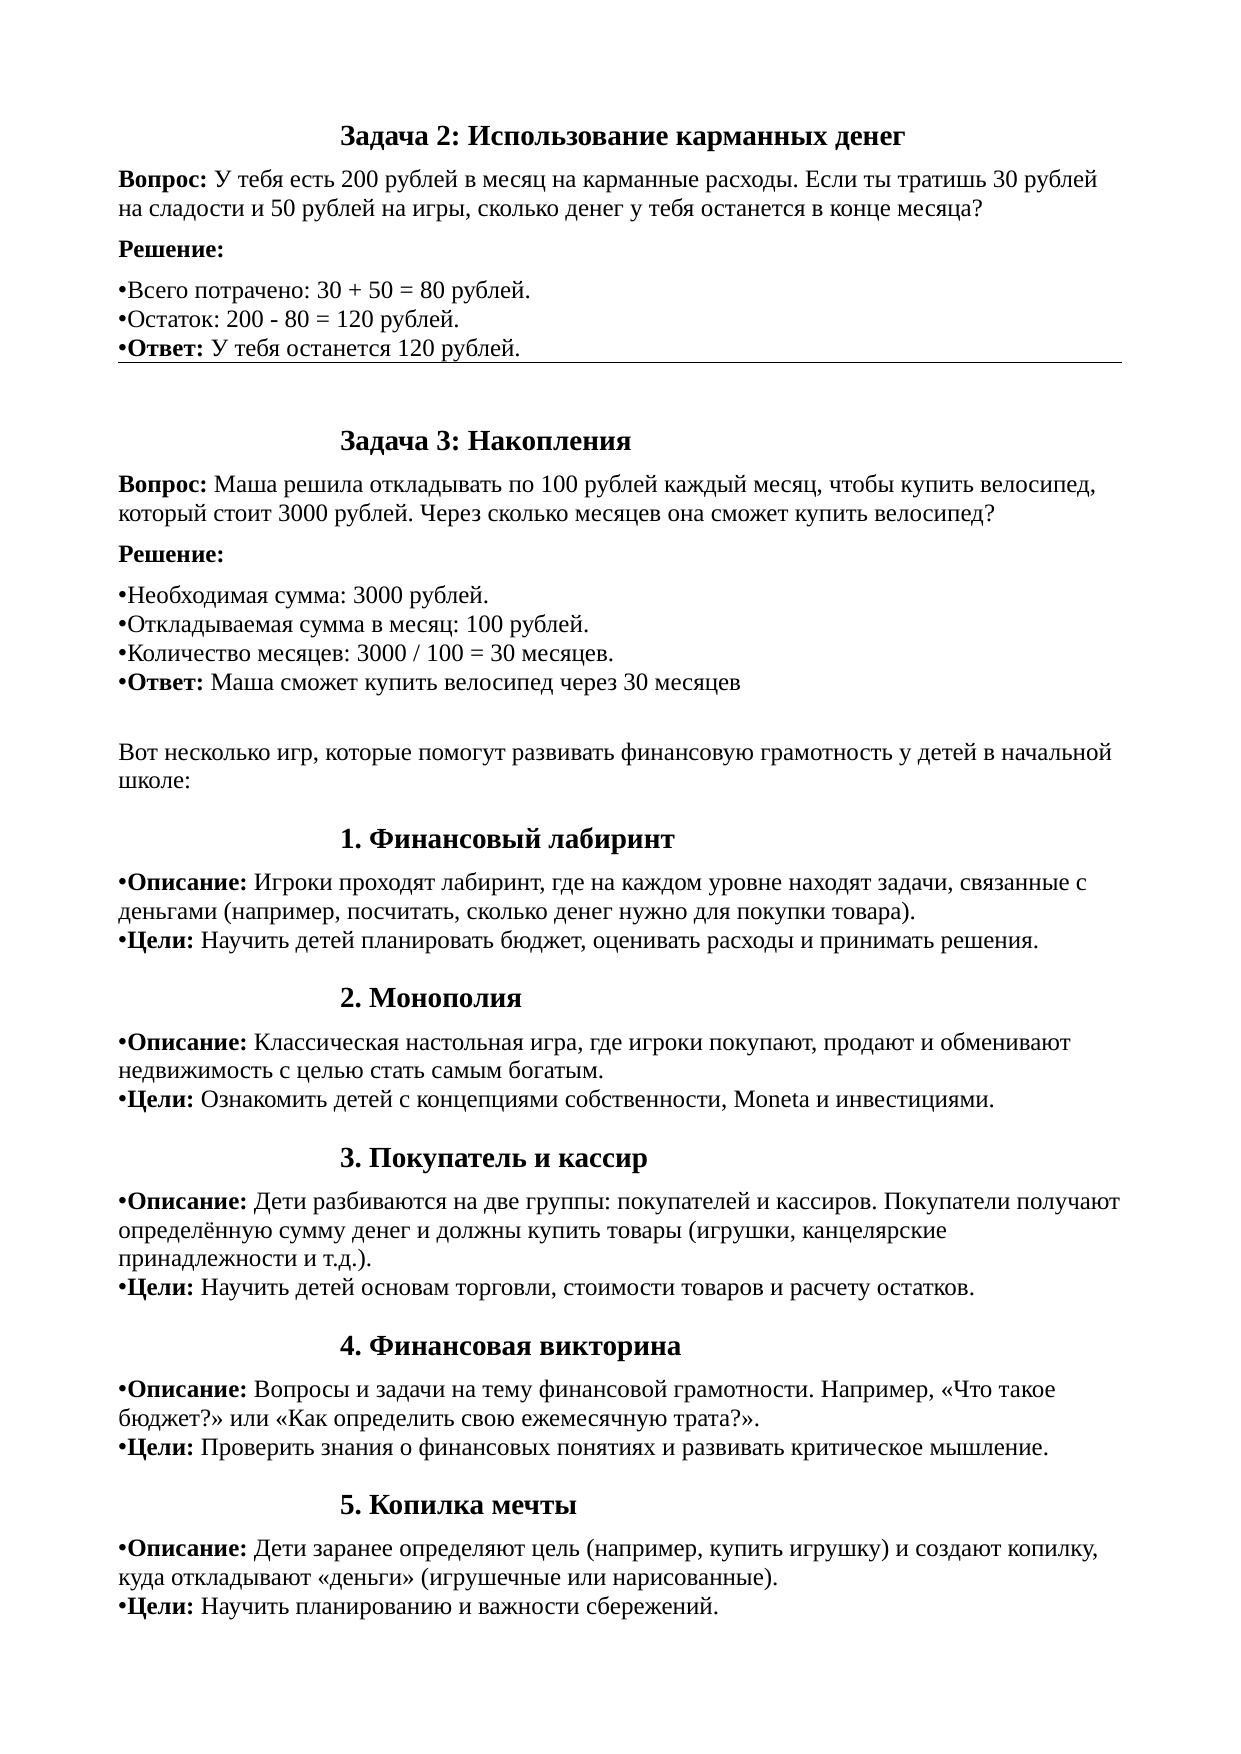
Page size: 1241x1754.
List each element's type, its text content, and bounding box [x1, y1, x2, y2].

list Вопрос: Маша решила откладывать по 100 рублей каждый месяц, чтобы купить велосипед, который стоит 3000 рублей. Через сколько месяцев она сможет купить велосипед? [118, 469, 1122, 527]
list Необходимая сумма: 3000 рублей. [118, 580, 1122, 609]
list Решение: [118, 539, 1122, 568]
list Описание: Вопросы и задачи на тему финансовой грамотности. Например, «Что такое бюджет?» или «Как определить свою ежемесячную трата?». [118, 1374, 1122, 1432]
list Цели: Научить детей основам торговли, стоимости товаров и расчету остатков. [118, 1272, 1122, 1301]
subtitle 1. Финансовый лабиринт [310, 821, 1122, 855]
list Вопрос: У тебя есть 200 рублей в месяц на карманные расходы. Если ты тратишь 30 рублей на сладости и 50 рублей на игры, сколько денег у тебя останется в конце месяца? [118, 164, 1122, 222]
subtitle Задача 2: Использование карманных денег [310, 118, 1122, 152]
list Цели: Ознакомить детей с концепциями собственности, Moneta и инвестициями. [118, 1084, 1122, 1113]
list Всего потрачено: 30 + 50 = 80 рублей. [118, 275, 1122, 304]
list Описание: Дети разбиваются на две группы: покупателей и кассиров. Покупатели получают определённую сумму денег и должны купить товары (игрушки, канцелярские принадлежности и т.д.). [118, 1186, 1122, 1272]
subtitle 2. Монополия [310, 981, 1122, 1014]
list Цели: Научить детей планировать бюджет, оценивать расходы и принимать решения. [118, 925, 1122, 953]
list Цели: Научить планированию и важности сбережений. [118, 1591, 1122, 1620]
list Описание: Классическая настольная игра, где игроки покупают, продают и обменивают недвижимость с целью стать самым богатым. [118, 1027, 1122, 1084]
subtitle 4. Финансовая викторина [310, 1328, 1122, 1362]
list Цели: Проверить знания о финансовых понятиях и развивать критическое мышление. [118, 1432, 1122, 1460]
subtitle 5. Копилка мечты [310, 1487, 1122, 1521]
list Откладываемая сумма в месяц: 100 рублей. [118, 609, 1122, 638]
list Ответ: У тебя останется 120 рублей. [118, 333, 1122, 362]
subtitle Задача 3: Накопления [310, 423, 1122, 457]
list Описание: Игроки проходят лабиринт, где на каждом уровне находят задачи, связанные с деньгами (например, посчитать, сколько денег нужно для покупки товара). [118, 867, 1122, 925]
list Ответ: Маша сможет купить велосипед через 30 месяцев [118, 667, 1122, 695]
subtitle 3. Покупатель и кассир [310, 1140, 1122, 1173]
list Вот несколько игр, которые помогут развивать финансовую грамотность у детей в начальной школе: [118, 737, 1122, 794]
list Количество месяцев: 3000 / 100 = 30 месяцев. [118, 638, 1122, 667]
list Решение: [118, 234, 1122, 263]
list Описание: Дети заранее определяют цель (например, купить игрушку) и создают копилку, куда откладывают «деньги» (игрушечные или нарисованные). [118, 1533, 1122, 1591]
list Остаток: 200 - 80 = 120 рублей. [118, 304, 1122, 333]
